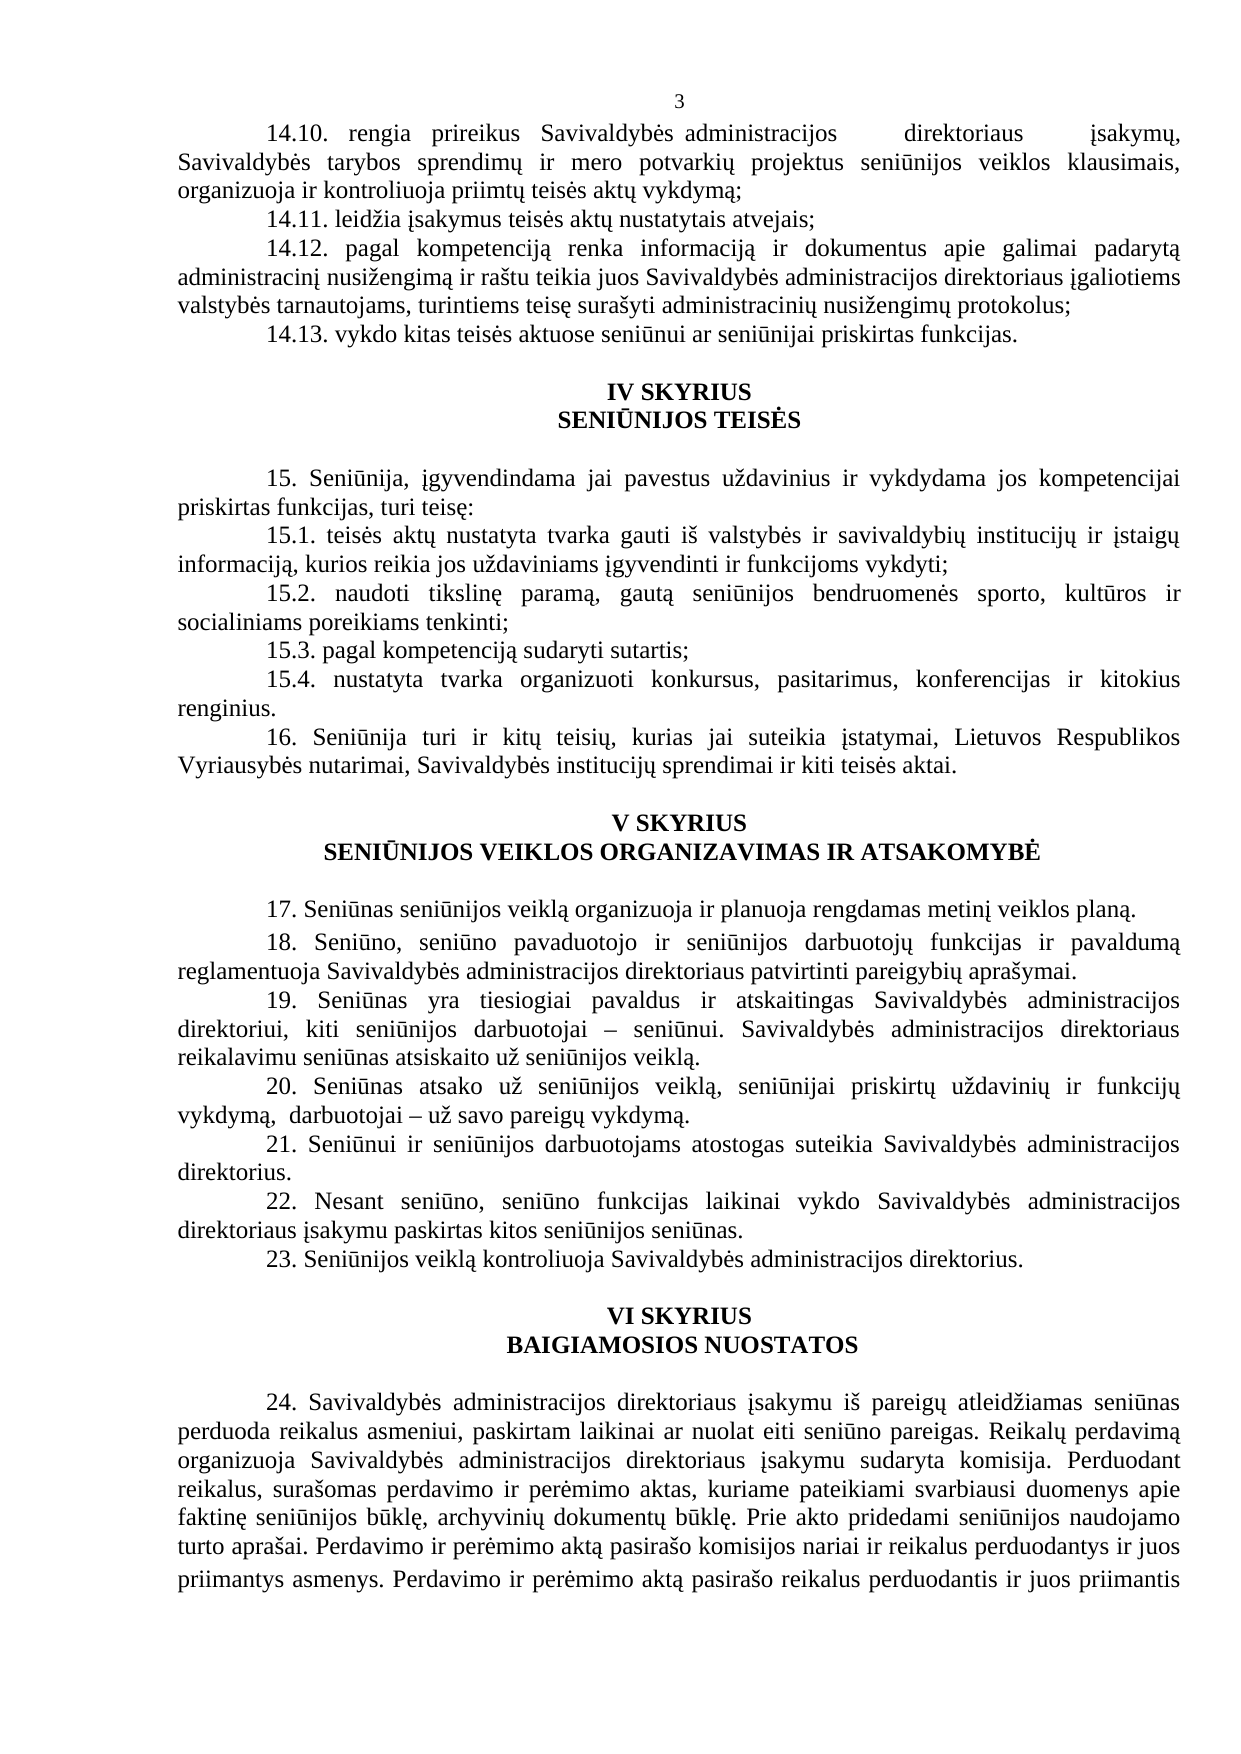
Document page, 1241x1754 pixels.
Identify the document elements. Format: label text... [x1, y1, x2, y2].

text 15.4. nustatyta tvarka organizuoti konkursus, pasitarimus, konferencijas ir kitokius renginius. [177, 664, 1181, 722]
text IV SKYRIUS [177, 377, 1181, 406]
text 16. Seniūnija turi ir kitų teisių, kurias jai suteikia įstatymai, Lietuvos Respublikos Vyriausybės nutarimai, Savivaldybės institucijų sprendimai ir kiti teisės aktai. [177, 722, 1181, 779]
text VI SKYRIUS [177, 1301, 1181, 1330]
text 15. Seniūnija, įgyvendindama jai pavestus uždavinius ir vykdydama jos kompetencijai priskirtas funkcijas, turi teisę: [177, 463, 1181, 521]
text 23. Seniūnijos veiklą kontroliuoja Savivaldybės administracijos direktorius. [177, 1244, 1181, 1272]
text 19. Seniūnas yra tiesiogiai pavaldus ir atskaitingas Savivaldybės administracijos direktoriui, kiti seniūnijos darbuotojai – seniūnui. Savivaldybės administracijos direktoriaus reikalavimu seniūnas atsiskaito už seniūnijos veiklą. [177, 985, 1181, 1071]
text SENIŪNIJOS VEIKLOS ORGANIZAVIMAS IR ATSAKOMYBĖ [177, 837, 1181, 866]
text 14.11. leidžia įsakymus teisės aktų nustatytais atvejais; [177, 204, 1181, 233]
text 24. Savivaldybės administracijos direktoriaus įsakymu iš pareigų atleidžiamas seniūnas perduoda reikalus asmeniui, paskirtam laikinai ar nuolat eiti seniūno pareigas. Reikalų perdavimą organizuoja Savivaldybės administracijos direktoriaus įsakymu sudaryta komisija. Perduodant reikalus, surašomas perdavimo ir perėmimo aktas, kuriame pateikiami svarbiausi duomenys apie faktinę seniūnijos būklę, archyvinių dokumentų būklę. Prie akto pridedami seniūnijos naudojamo turto aprašai. Perdavimo ir perėmimo aktą pasirašo komisijos nariai ir reikalus perduodantys ir juos priimantys asmenys. Perdavimo ir perėmimo aktą pasirašo reikalus perduodantis ir juos priimantis [177, 1387, 1181, 1593]
text 14.13. vykdo kitas teisės aktuose seniūnui ar seniūnijai priskirtas funkcijas. [177, 319, 1181, 348]
text 15.3. pagal kompetenciją sudaryti sutartis; [177, 636, 1181, 664]
text 17. Seniūnas seniūnijos veiklą organizuoja ir planuoja rengdamas metinį veiklos planą. [177, 894, 1181, 923]
text 15.2. naudoti tikslinę paramą, gautą seniūnijos bendruomenės sporto, kultūros ir socialiniams poreikiams tenkinti; [177, 578, 1181, 636]
text 14.10. rengia prireikus Savivaldybės administracijos direktoriaus įsakymų, Savivaldybės tarybos sprendimų ir mero potvarkių projektus seniūnijos veiklos klausimais, organizuoja ir kontroliuoja priimtų teisės aktų vykdymą; [177, 118, 1181, 204]
text V SKYRIUS [177, 808, 1181, 837]
text 14.12. pagal kompetenciją renka informaciją ir dokumentus apie galimai padarytą administracinį nusižengimą ir raštu teikia juos Savivaldybės administracijos direktoriaus įgaliotiems valstybės tarnautojams, turintiems teisę surašyti administracinių nusižengimų protokolus; [177, 233, 1181, 319]
text 20. Seniūnas atsako už seniūnijos veiklą, seniūnijai priskirtų uždavinių ir funkcijų vykdymą, darbuotojai – už savo pareigų vykdymą. [177, 1071, 1181, 1129]
text 21. Seniūnui ir seniūnijos darbuotojams atostogas suteikia Savivaldybės administracijos direktorius. [177, 1129, 1181, 1186]
text 18. Seniūno, seniūno pavaduotojo ir seniūnijos darbuotojų funkcijas ir pavaldumą reglamentuoja Savivaldybės administracijos direktoriaus patvirtinti pareigybių aprašymai. [177, 927, 1181, 985]
text 15.1. teisės aktų nustatyta tvarka gauti iš valstybės ir savivaldybių institucijų ir įstaigų informaciją, kurios reikia jos uždaviniams įgyvendinti ir funkcijoms vykdyti; [177, 521, 1181, 578]
text SENIŪNIJOS TEISĖS [177, 406, 1181, 434]
text BAIGIAMOSIOS NUOSTATOS [177, 1330, 1181, 1359]
text 22. Nesant seniūno, seniūno funkcijas laikinai vykdo Savivaldybės administracijos direktoriaus įsakymu paskirtas kitos seniūnijos seniūnas. [177, 1186, 1181, 1244]
